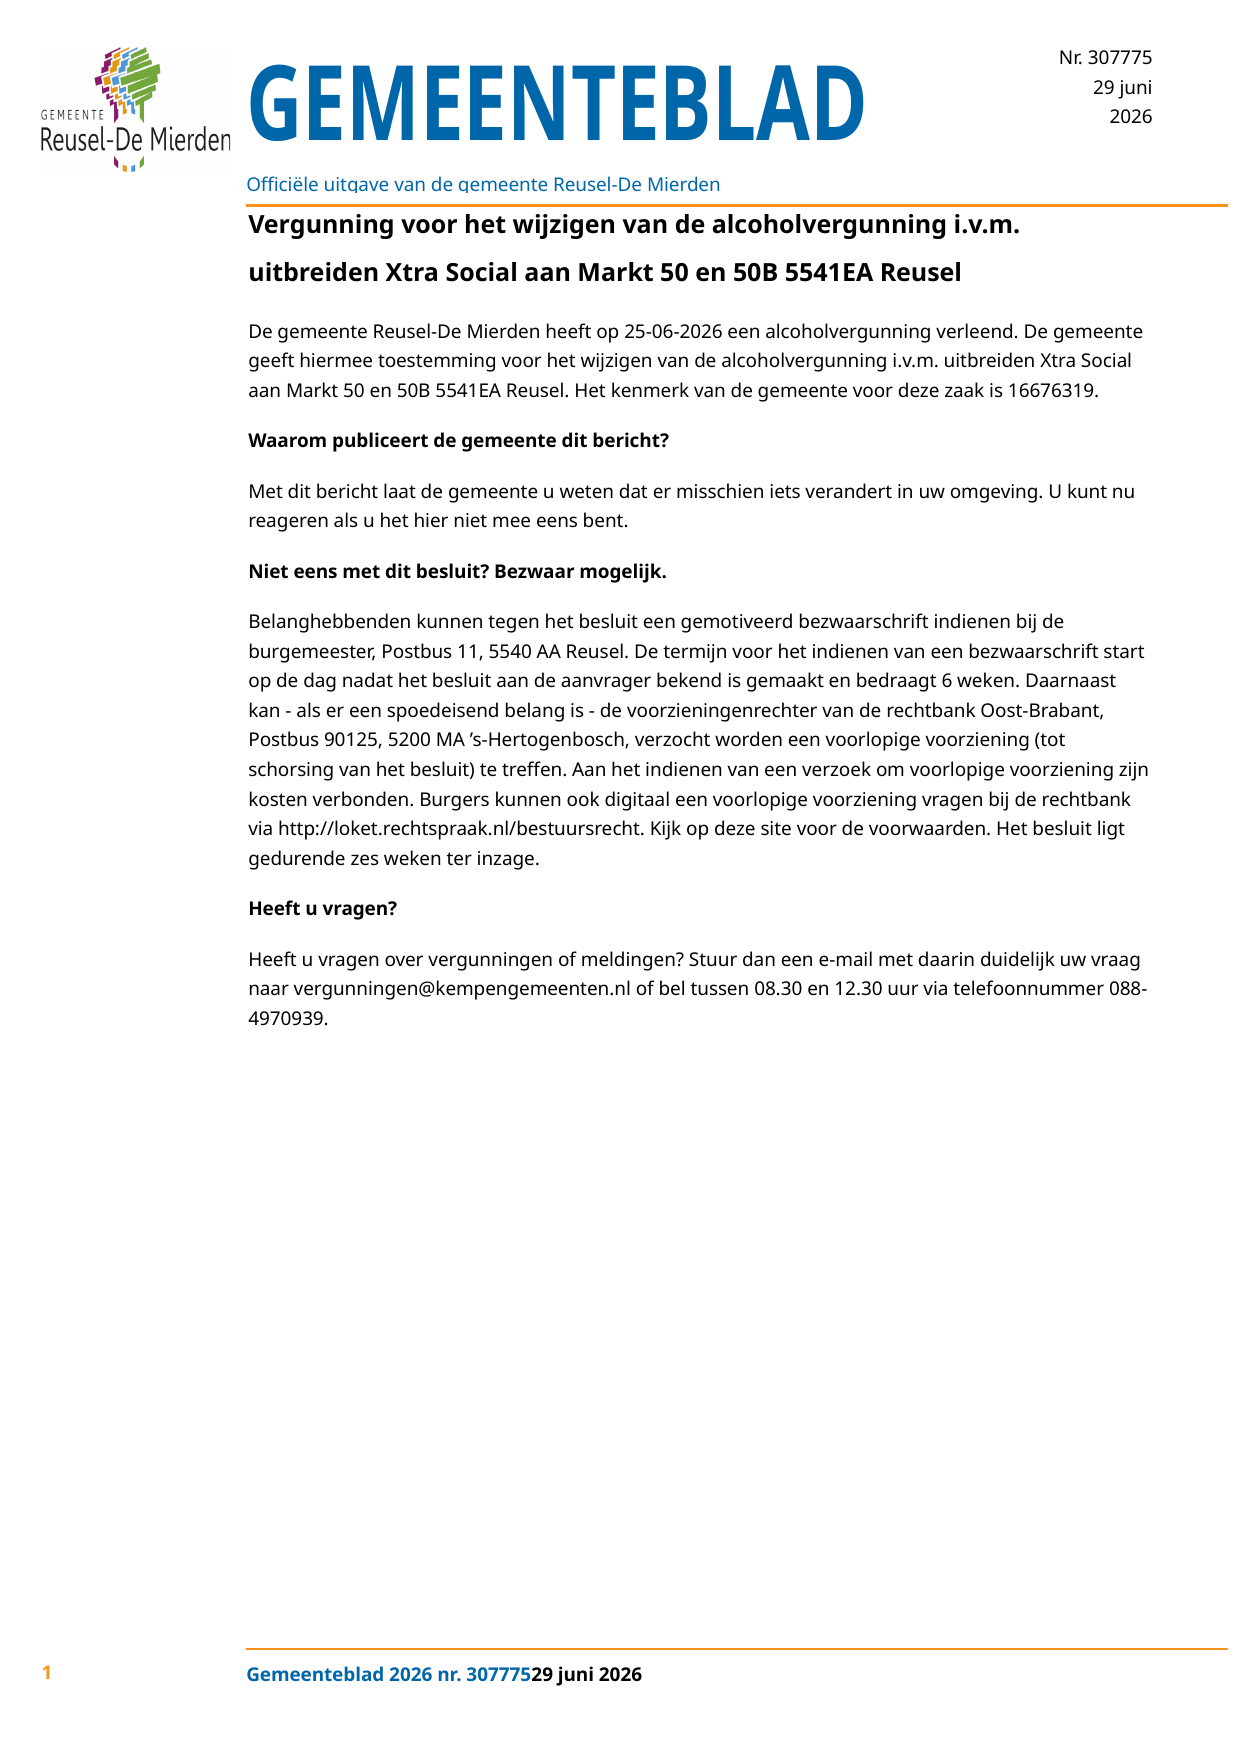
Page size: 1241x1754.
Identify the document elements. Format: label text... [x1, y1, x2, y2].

text De gemeente Reusel-De Mierden heeft op 25-06-2026 een alcoholvergunning verleend. De gemeente geeft hiermee toestemming voor het wijzigen van de alcoholvergunning i.v.m. uitbreiden Xtra Social aan Markt 50 en 50B 5541EA Reusel. Het kenmerk van de gemeente voor deze zaak is 16676319. [248, 318, 1152, 403]
text Belanghebbenden kunnen tegen het besluit een gemotiveerd bezwaarschrift indienen bij de burgemeester, Postbus 11, 5540 AA Reusel. De termijn voor het indienen van een bezwaarschrift start op de dag nadat het besluit aan de aanvrager bekend is gemaakt en bedraagt 6 weken. Daarnaast kan - als er een spoedeisend belang is - de voorzieningenrechter van de rechtbank Oost-Brabant, Postbus 90125, 5200 MA ’s-Hertogenbosch, verzocht worden een voorlopige voorziening (tot schorsing van het besluit) te treffen. Aan het indienen van een verzoek om voorlopige voorziening zijn kosten verbonden. Burgers kunnen ook digitaal een voorlopige voorziening vragen bij de rechtbank via http://loket.rechtspraak.nl/bestuursrecht. Kijk op deze site voor de voorwaarden. Het besluit ligt gedurende zes weken ter inzage. [248, 608, 1152, 871]
text Heeft u vragen over vergunningen of meldingen? Stuur dan een e-mail met daarin duidelijk uw vraag naar vergunningen@kempengemeenten.nl of bel tussen 08.30 en 12.30 uur via telefoonnummer 088-4970939. [248, 946, 1152, 1031]
text Met dit bericht laat de gemeente u weten dat er misschien iets verandert in uw omgeving. U kunt nu reageren als u het hier niet mee eens bent. [248, 478, 1152, 533]
text Vergunning voor het wijzigen van de alcoholvergunning i.v.m. uitbreiden Xtra Social aan Markt 50 en 50B 5541EA Reusel [248, 207, 1152, 288]
text Niet eens met dit besluit? Bezwaar mogelijk. [248, 558, 1152, 584]
text Waarom publiceert de gemeente dit bericht? [248, 427, 1152, 453]
picture [41, 47, 231, 172]
text Heeft u vragen? [248, 895, 1152, 921]
